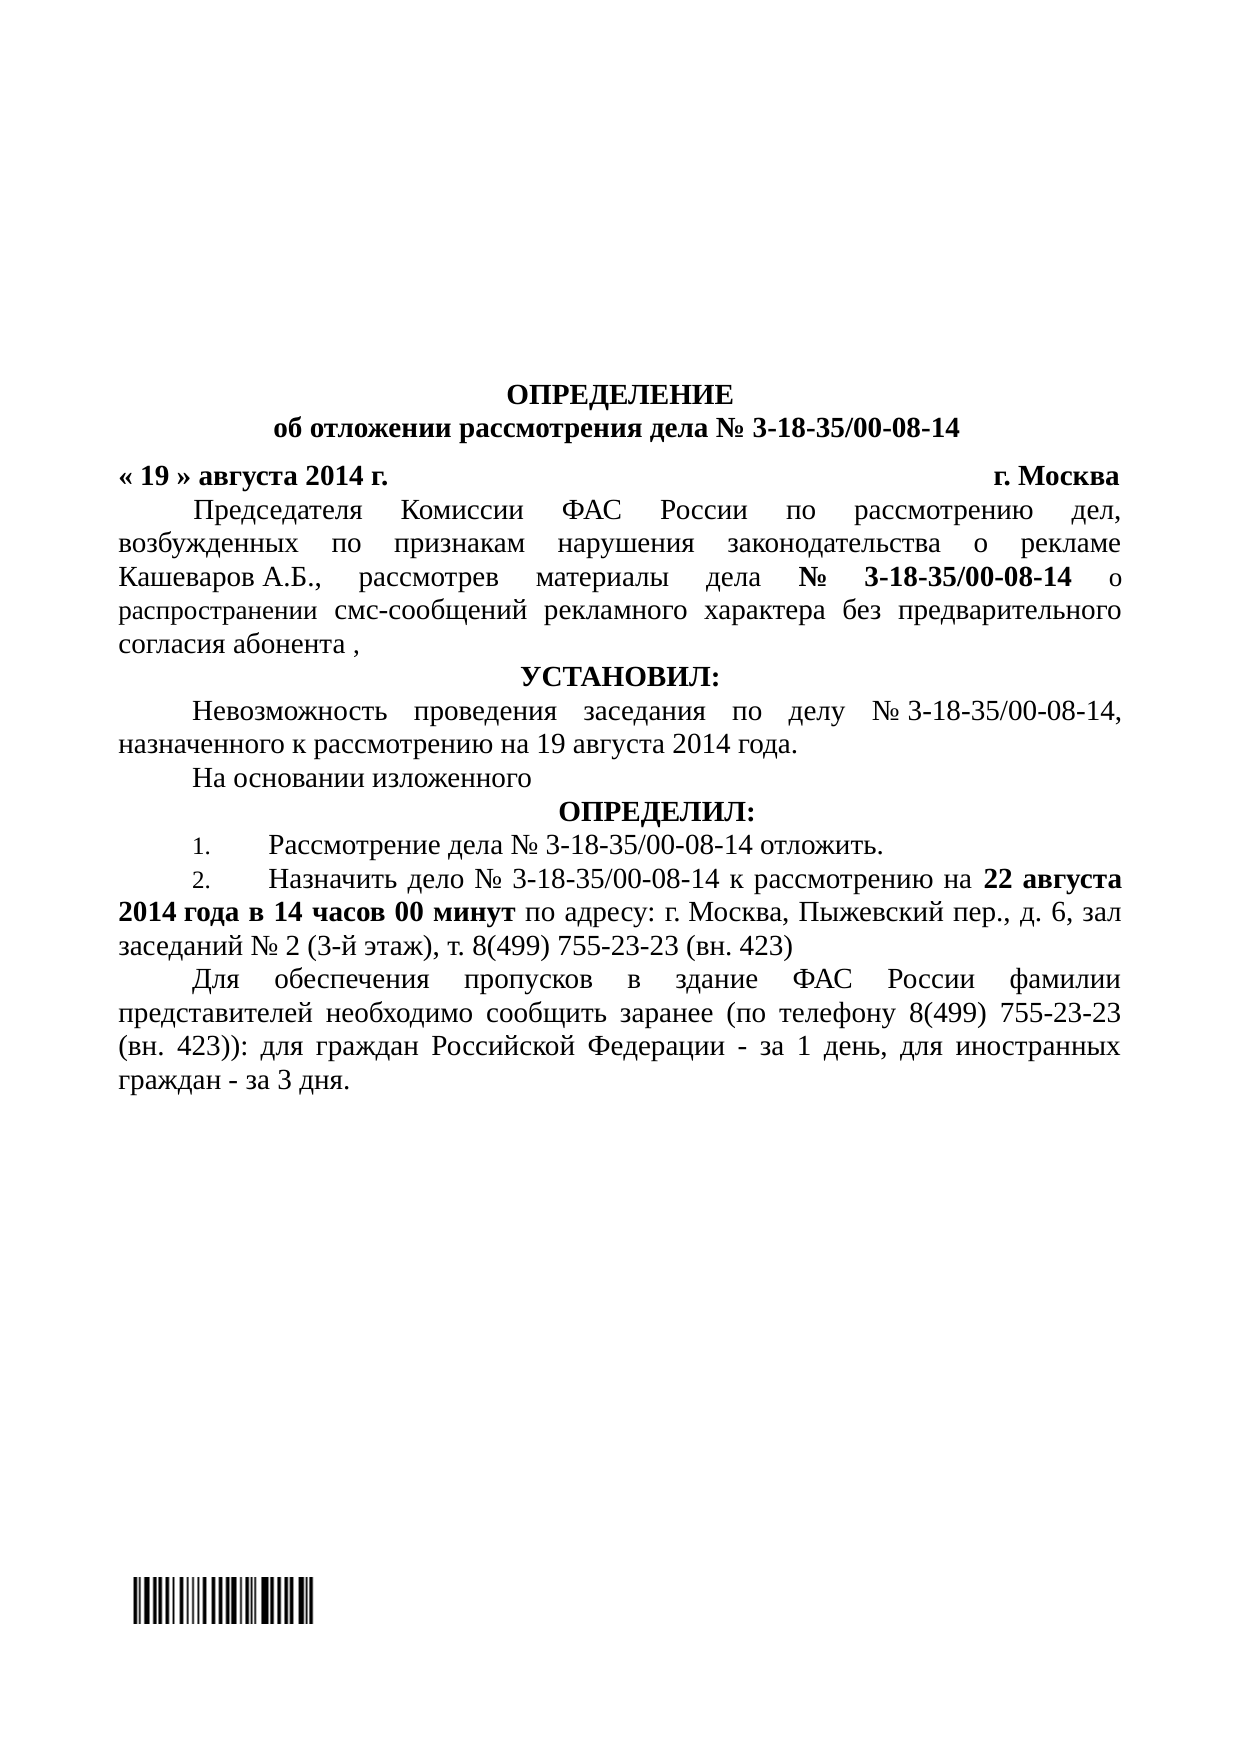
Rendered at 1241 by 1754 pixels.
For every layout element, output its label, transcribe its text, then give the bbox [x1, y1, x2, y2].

text УСТАНОВИЛ: [118, 659, 1122, 693]
text Председателя Комиссии ФАС России по рассмотрению дел, возбужденных по признакам нарушения законодательства о рекламе Кашеваров А.Б., рассмотрев материалы дела № 3-18-35/00-08-14 о распространении смс-сообщений рекламного характера без предварительного согласия абонента , [118, 492, 1122, 659]
text На основании изложенного [118, 760, 1122, 794]
text « 19 » августа 2014 г. г. Москва [118, 458, 1122, 492]
text об отложении рассмотрения дела № 3-18-35/00-08-14 [118, 410, 1122, 444]
text ОПРЕДЕЛИЛ: [118, 794, 1122, 827]
list Рассмотрение дела № 3-18-35/00-08-14 отложить. [118, 827, 1122, 861]
text Невозможность проведения заседания по делу № 3-18-35/00-08-14, назначенного к рассмотрению на 19 августа 2014 года. [118, 693, 1122, 760]
text ОПРЕДЕЛЕНИЕ [118, 377, 1122, 410]
picture [118, 1577, 331, 1624]
text Для обеспечения пропусков в здание ФАС России фамилии представителей необходимо сообщить заранее (по телефону 8(499) 755-23-23 (вн. 423)): для граждан Российской Федерации - за 1 день, для иностранных граждан - за 3 дня. [118, 961, 1122, 1096]
list Назначить дело № 3-18-35/00-08-14 к рассмотрению на 22 августа 2014 года в 14 часов 00 минут по адресу: г. Москва, Пыжевский пер., д. 6, зал заседаний № 2 (3-й этаж), т. 8(499) 755-23-23 (вн. 423) [118, 861, 1122, 961]
